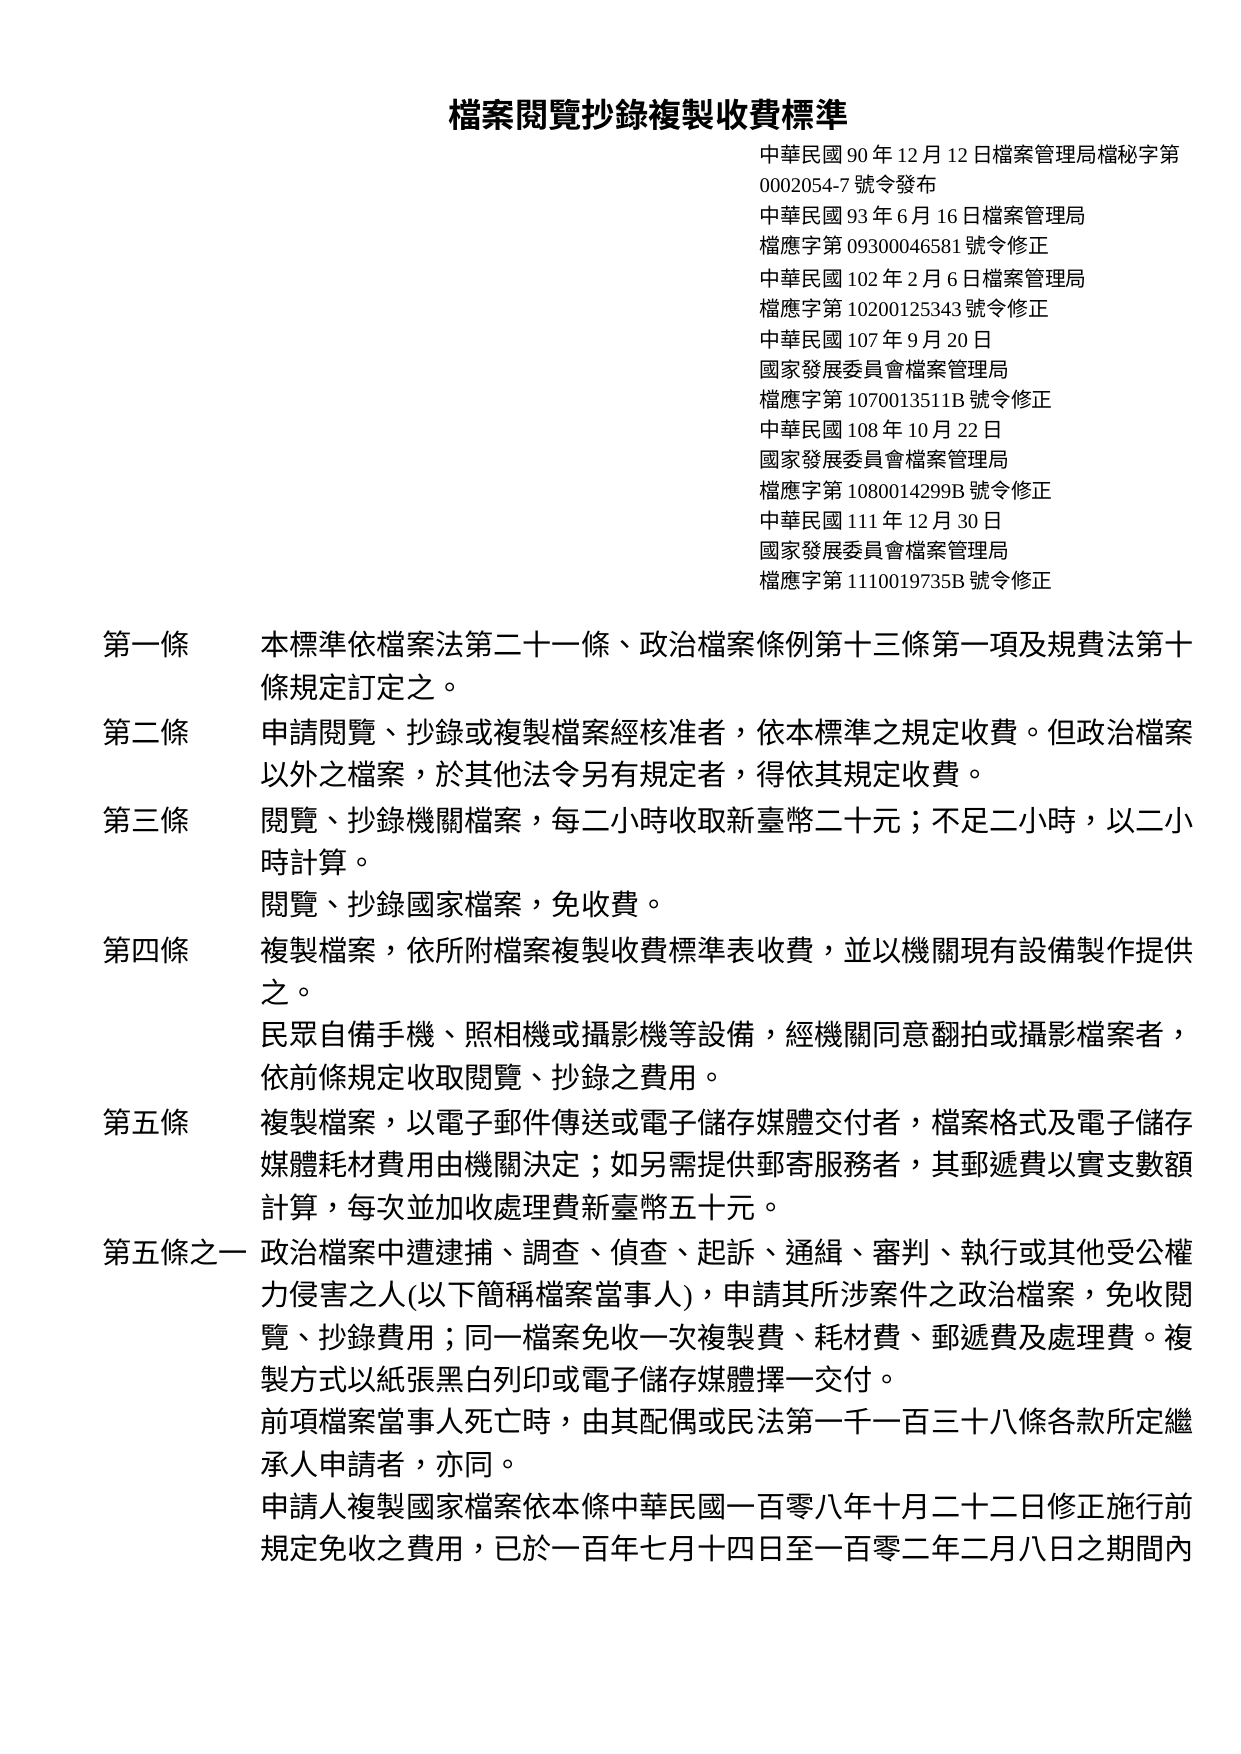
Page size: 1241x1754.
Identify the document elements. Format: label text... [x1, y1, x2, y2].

table_header 中華民國90年12月12日檔案管理局檔秘字第0002054-7號令發布 中華民國93年6月16日檔案管理局 檔應字第09300046581號令修正 [758, 137, 1196, 261]
table_header 本標準依檔案法第二十一條、政治檔案條例第十三條第一項及規費法第十條規定訂定之。 [258, 620, 1196, 708]
table_cell 複製檔案，依所附檔案複製收費標準表收費，並以機關現有設備製作提供之。 民眾自備手機、照相機或攝影機等設備，經機關同意翻拍或攝影檔案者，依前條規定收取閱覽、抄錄之費用。 [258, 926, 1196, 1098]
table_cell 第四條 [100, 926, 258, 1098]
table_cell 申請閱覽、抄錄或複製檔案經核准者，依本標準之規定收費。但政治檔案以外之檔案，於其他法令另有規定者，得依其規定收費。 [258, 708, 1196, 796]
table_cell 第五條之一 [100, 1228, 258, 1569]
table_header 第一條 [100, 620, 258, 708]
table_cell 第二條 [100, 708, 258, 796]
table_cell 中華民國102年2月6日檔案管理局 檔應字第10200125343號令修正 中華民國107年9月20日 國家發展委員會檔案管理局 檔應字第1070013511B號令修正 中華民國108年10月22日 國家發展委員會檔案管理局 檔應字第1080014299B號令修正 中華民國111年12月30日 國家發展委員會檔案管理局 檔應字第1110019735B號令修正 [758, 261, 1196, 596]
table_cell 政治檔案中遭逮捕、調查、偵查、起訴、通緝、審判、執行或其他受公權力侵害之人(以下簡稱檔案當事人)，申請其所涉案件之政治檔案，免收閱覽、抄錄費用；同一檔案免收一次複製費、耗材費、郵遞費及處理費。複製方式以紙張黑白列印或電子儲存媒體擇一交付。 前項檔案當事人死亡時，由其配偶或民法第一千一百三十八條各款所定繼承人申請者，亦同。 申請人複製國家檔案依本條中華民國一百零八年十月二十二日修正施行前規定免收之費用，已於一百年七月十四日至一百零二年二月八日之期間內 [258, 1228, 1196, 1569]
table_cell 第五條 [100, 1098, 258, 1228]
table_cell 閱覽、抄錄機關檔案，每二小時收取新臺幣二十元；不足二小時，以二小時計算。 閱覽、抄錄國家檔案，免收費。 [258, 796, 1196, 926]
table_cell 複製檔案，以電子郵件傳送或電子儲存媒體交付者，檔案格式及電子儲存媒體耗材費用由機關決定；如另需提供郵寄服務者，其郵遞費以實支數額計算，每次並加收處理費新臺幣五十元。 [258, 1098, 1196, 1228]
text 檔案閱覽抄錄複製收費標準 [100, 89, 1196, 137]
table_cell 第三條 [100, 796, 258, 926]
